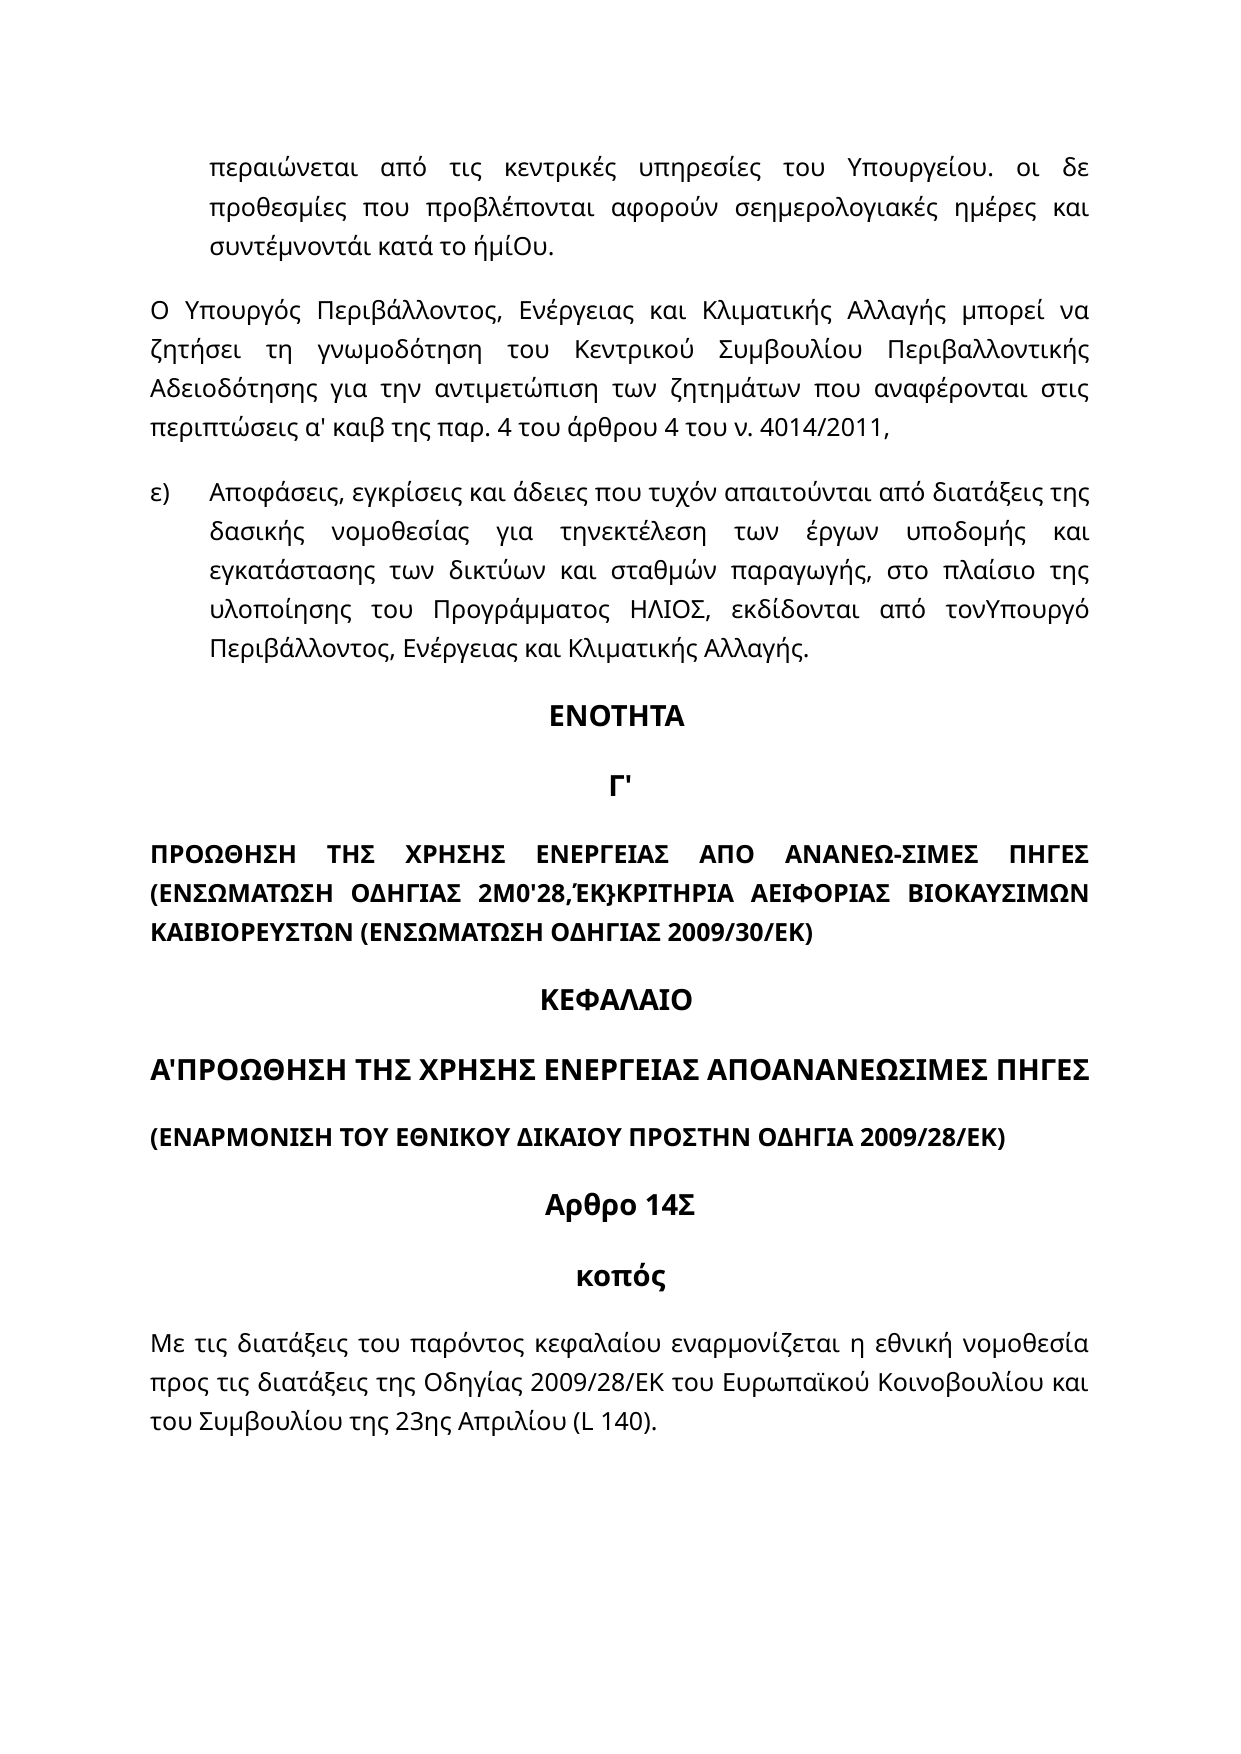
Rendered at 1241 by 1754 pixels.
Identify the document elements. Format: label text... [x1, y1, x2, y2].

list ε) Αποφάσεις, εγκρίσεις και άδειες που τυχόν απαιτούνται από διατάξεις της δασικής νομοθεσίας για τηνεκτέλεση των έργων υποδομής και εγκατάστασης των δικτύων και σταθμών παραγωγής, στο πλαίσιο της υλοποίησης του Προγράμματος ΗΛΙΟΣ, εκδίδονται από τονΥπουργό Περιβάλλοντος, Ενέργειας και Κλιματικής Αλλαγής. [150, 474, 1090, 665]
subtitle Γ' [150, 766, 1090, 805]
text ΠΡΟΩΘΗΣΗ ΤΗΣ ΧΡΗΣΗΣ ΕΝΕΡΓΕΙΑΣ ΑΠΟ ΑΝΑΝΕΩ-ΣΙΜΕΣ ΠΗΓΕΣ (ΕΝΣΩΜΑΤΩΣΗ ΟΔΗΓΙΑΣ 2Μ0'28,ΈΚ}ΚΡΙΤΗΡΙΑ ΑΕΙΦΟΡΙΑΣ ΒΙΟΚΑΥΣΙΜΩΝ ΚΑΙΒΙΟΡΕΥΣΤΩΝ (ΕΝΣΩΜΑΤΩΣΗ ΟΔΗΓΙΑΣ 2009/30/ΕΚ) [150, 836, 1090, 949]
subtitle Α'ΠΡΟΩΘΗΣΗ ΤΗΣ ΧΡΗΣΗΣ ΕΝΕΡΓΕΙΑΣ ΑΠΟΑΝΑΝΕΩΣΙΜΕΣ ΠΗΓΕΣ [150, 1049, 1090, 1089]
subtitle κοπός [150, 1255, 1090, 1294]
subtitle Αρθρο 14Σ [150, 1184, 1090, 1224]
subtitle ΕΝΟΤΗΤΑ [150, 695, 1090, 735]
text (ΕΝΑΡΜΟΝΙΣΗ ΤΟΥ ΕΘΝΙΚΟΥ ΔΙΚΑΙΟΥ ΠΡΟΣΤΗΝ ΟΔΗΓΙΑ 2009/28/ΕΚ) [150, 1120, 1090, 1154]
subtitle ΚΕΦΑΛΑΙΟ [150, 979, 1090, 1018]
text Με τις διατάξεις του παρόντος κεφαλαίου εναρμονίζεται η εθνική νομοθεσία προς τις διατάξεις της Οδηγίας 2009/28/ΕΚ του Ευρωπαϊκού Κοινοβουλίου και του Συμβουλίου της 23ης Απριλίου (L 140). [150, 1325, 1090, 1438]
list περαιώνεται από τις κεντρικές υπηρεσίες του Υπουργείου. οι δε προθεσμίες που προβλέπονται αφορούν σεημερολογιακές ημέρες και συντέμνοντάι κατά το ήμίΟυ. [150, 150, 1090, 262]
text Ο Υπουργός Περιβάλλοντος, Ενέργειας και Κλιματικής Αλλαγής μπορεί να ζητήσει τη γνωμοδότηση του Κεντρικού Συμβουλίου Περιβαλλοντικής Αδειοδότησης για την αντιμετώπιση των ζητημάτων που αναφέρονται στις περιπτώσεις α' καιβ της παρ. 4 του άρθρου 4 του ν. 4014/2011, [150, 292, 1090, 444]
